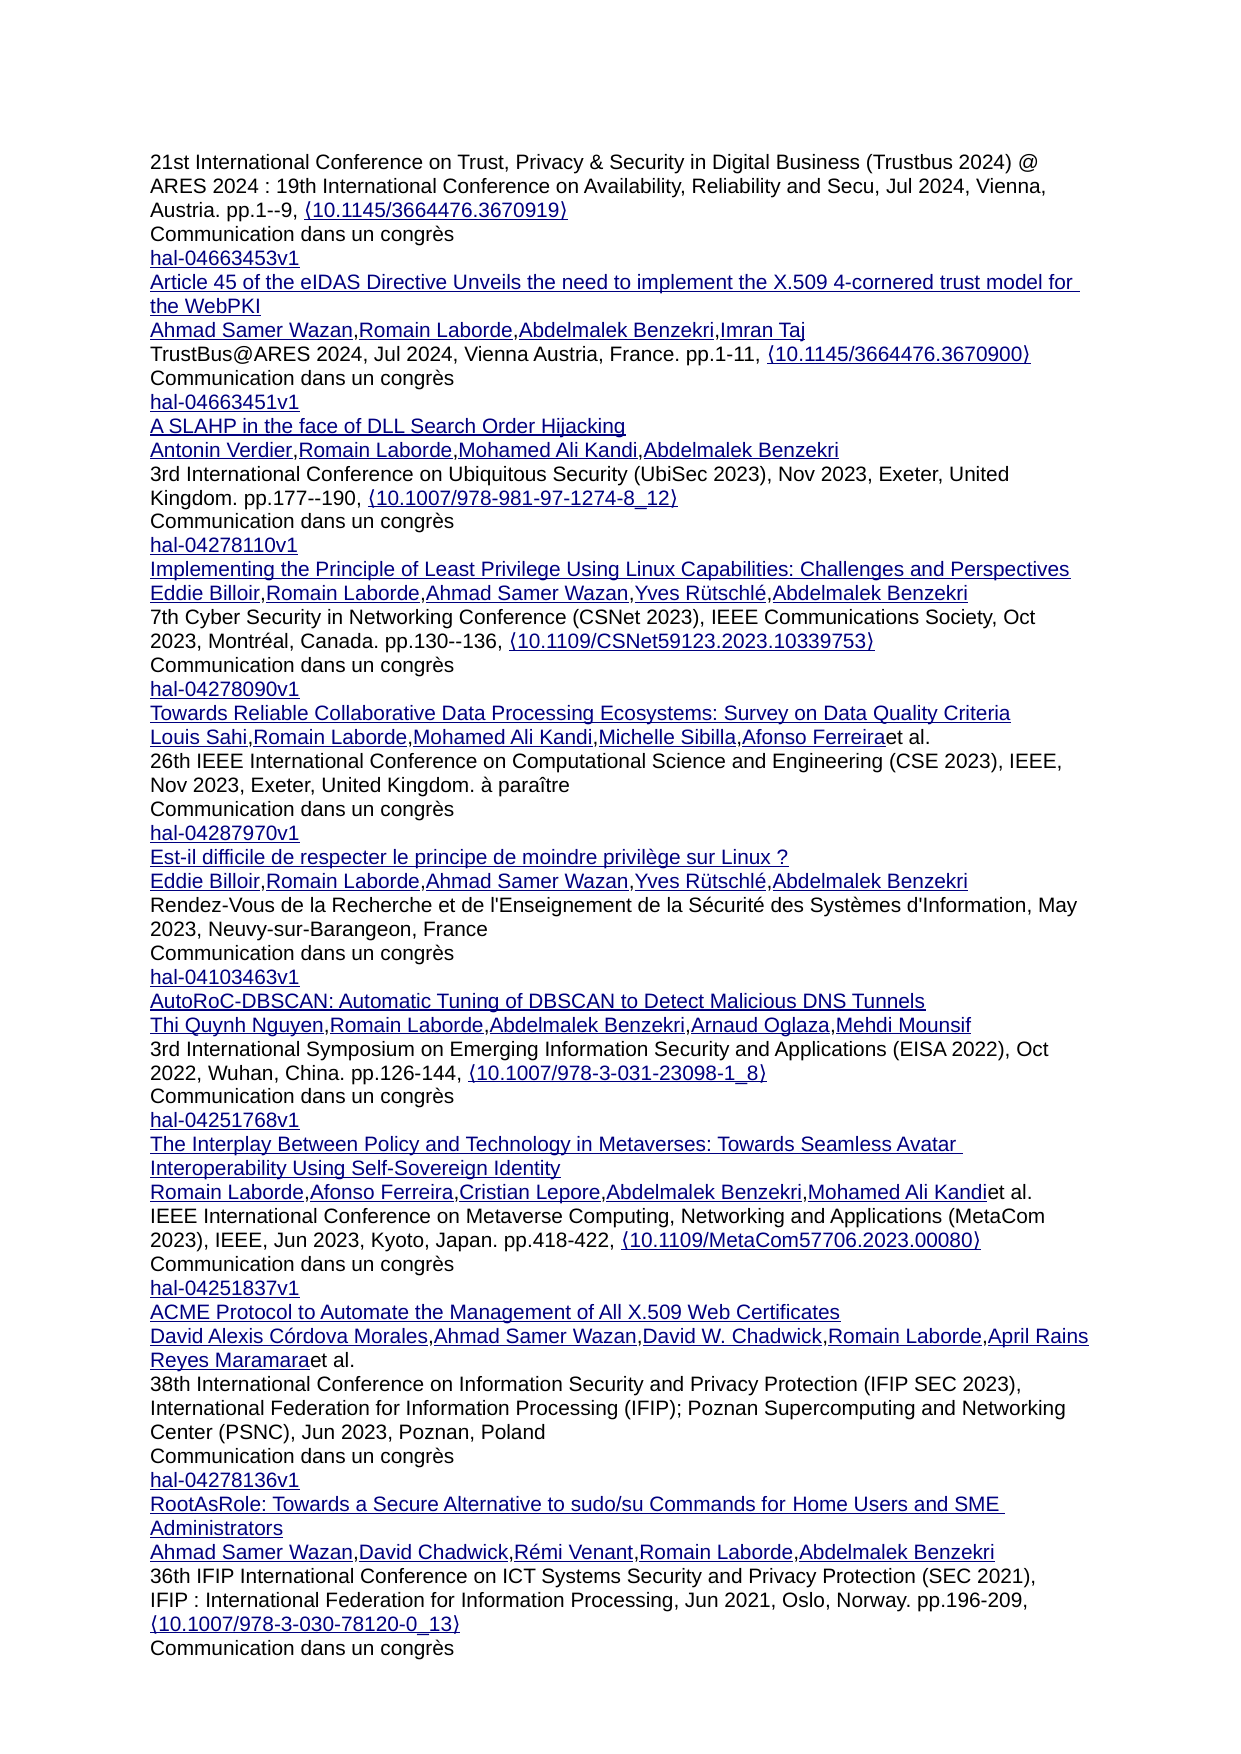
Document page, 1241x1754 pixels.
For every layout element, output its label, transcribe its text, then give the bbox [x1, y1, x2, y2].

table_cell ACME Protocol to Automate the Management of All X.509 Web Certificates David Alexis Córdova Morales,Ahmad Samer Wazan,David W. Chadwick,Romain Laborde,April Rains Reyes Maramaraet al. 38th International Conference on Information Security and Privacy Protection (IFIP SEC 2023), International Federation for Information Processing (IFIP); Poznan Supercomputing and Networking Center (PSNC), Jun 2023, Poznan, Poland Communication dans un congrès hal-04278136v1 [150, 1300, 1090, 1492]
table_cell The Interplay Between Policy and Technology in Metaverses: Towards Seamless Avatar Interoperability Using Self-Sovereign Identity Romain Laborde,Afonso Ferreira,Cristian Lepore,Abdelmalek Benzekri,Mohamed Ali Kandiet al. IEEE International Conference on Metaverse Computing, Networking and Applications (MetaCom 2023), IEEE, Jun 2023, Kyoto, Japan. pp.418-422, ⟨10.1109/MetaCom57706.2023.00080⟩ Communication dans un congrès hal-04251837v1 [150, 1132, 1090, 1300]
table_cell Towards Reliable Collaborative Data Processing Ecosystems: Survey on Data Quality Criteria Louis Sahi,Romain Laborde,Mohamed Ali Kandi,Michelle Sibilla,Afonso Ferreiraet al. 26th IEEE International Conference on Computational Science and Engineering (CSE 2023), IEEE, Nov 2023, Exeter, United Kingdom. à paraître Communication dans un congrès hal-04287970v1 [150, 701, 1090, 845]
table_cell Article 45 of the eIDAS Directive Unveils the need to implement the X.509 4-cornered trust model for the WebPKI Ahmad Samer Wazan,Romain Laborde,Abdelmalek Benzekri,Imran Taj TrustBus@ARES 2024, Jul 2024, Vienna Austria, France. pp.1-11, ⟨10.1145/3664476.3670900⟩ Communication dans un congrès hal-04663451v1 [150, 270, 1090, 413]
table_cell Implementing the Principle of Least Privilege Using Linux Capabilities: Challenges and Perspectives Eddie Billoir,Romain Laborde,Ahmad Samer Wazan,Yves Rütschlé,Abdelmalek Benzekri 7th Cyber Security in Networking Conference (CSNet 2023), IEEE Communications Society, Oct 2023, Montréal, Canada. pp.130--136, ⟨10.1109/CSNet59123.2023.10339753⟩ Communication dans un congrès hal-04278090v1 [150, 557, 1090, 701]
table_cell AutoRoC-DBSCAN: Automatic Tuning of DBSCAN to Detect Malicious DNS Tunnels Thi Quynh Nguyen,Romain Laborde,Abdelmalek Benzekri,Arnaud Oglaza,Mehdi Mounsif 3rd International Symposium on Emerging Information Security and Applications (EISA 2022), Oct 2022, Wuhan, China. pp.126-144, ⟨10.1007/978-3-031-23098-1_8⟩ Communication dans un congrès hal-04251768v1 [150, 989, 1090, 1132]
table_cell RootAsRole: Towards a Secure Alternative to sudo/su Commands for Home Users and SME Administrators Ahmad Samer Wazan,David Chadwick,Rémi Venant,Romain Laborde,Abdelmalek Benzekri 36th IFIP International Conference on ICT Systems Security and Privacy Protection (SEC 2021), IFIP : International Federation for Information Processing, Jun 2021, Oslo, Norway. pp.196-209, ⟨10.1007/978-3-030-78120-0_13⟩ Communication dans un congrès [150, 1492, 1090, 1659]
table_cell 21st International Conference on Trust, Privacy & Security in Digital Business (Trustbus 2024) @ ARES 2024 : 19th International Conference on Availability, Reliability and Secu, Jul 2024, Vienna, Austria. pp.1--9, ⟨10.1145/3664476.3670919⟩ Communication dans un congrès hal-04663453v1 [150, 150, 1090, 270]
table_cell Est-il difficile de respecter le principe de moindre privilège sur Linux ? Eddie Billoir,Romain Laborde,Ahmad Samer Wazan,Yves Rütschlé,Abdelmalek Benzekri Rendez-Vous de la Recherche et de l'Enseignement de la Sécurité des Systèmes d'Information, May 2023, Neuvy-sur-Barangeon, France Communication dans un congrès hal-04103463v1 [150, 845, 1090, 988]
table_cell A SLAHP in the face of DLL Search Order Hijacking Antonin Verdier,Romain Laborde,Mohamed Ali Kandi,Abdelmalek Benzekri 3rd International Conference on Ubiquitous Security (UbiSec 2023), Nov 2023, Exeter, United Kingdom. pp.177--190, ⟨10.1007/978-981-97-1274-8_12⟩ Communication dans un congrès hal-04278110v1 [150, 414, 1090, 557]
